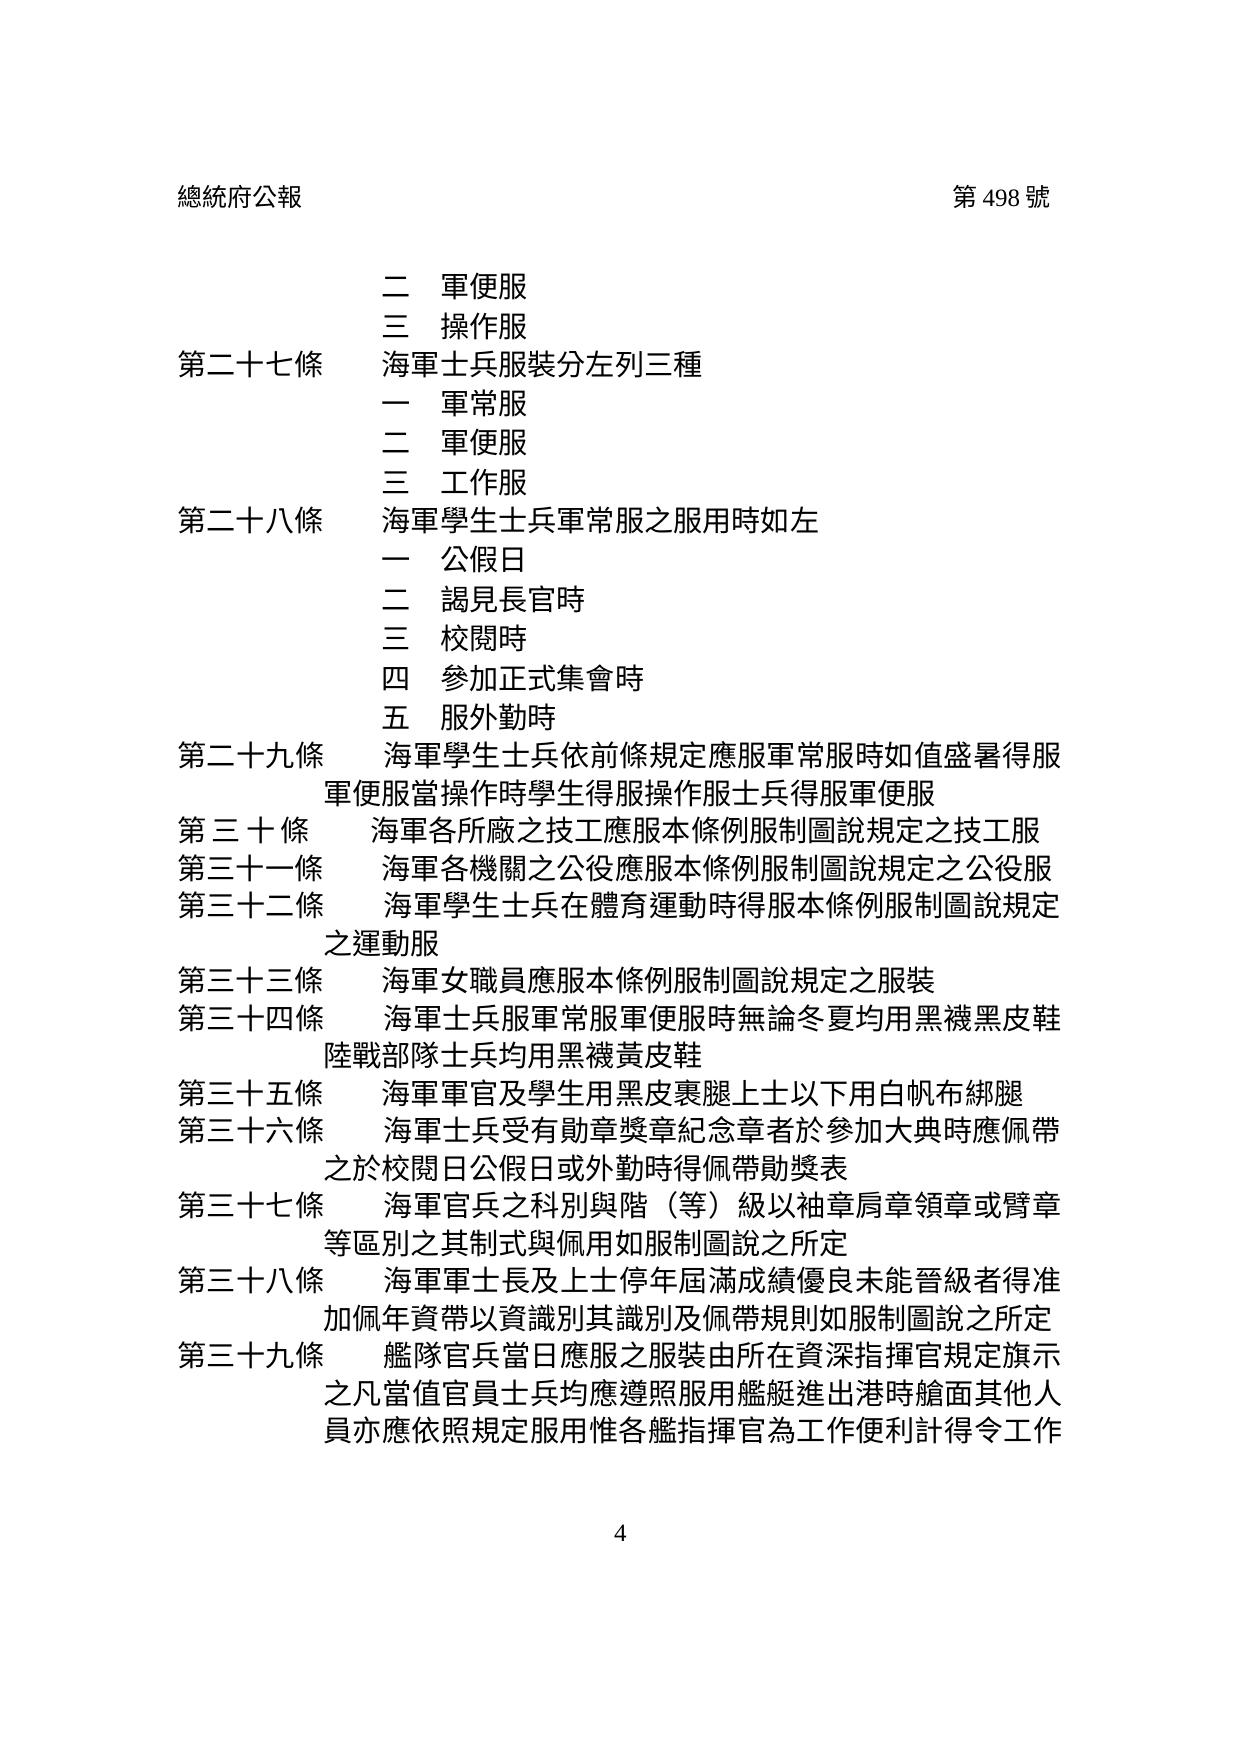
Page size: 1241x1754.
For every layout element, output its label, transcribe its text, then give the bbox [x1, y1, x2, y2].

text 第三十條 海軍各所廠之技工應服本條例服制圖說規定之技工服 [177, 812, 1063, 849]
text 二 謁見長官時 [381, 578, 1063, 618]
text 第三十一條 海軍各機關之公役應服本條例服制圖說規定之公役服 [177, 849, 1063, 887]
text 第三十五條 海軍軍官及學生用黑皮裹腿上士以下用白帆布綁腿 [177, 1074, 1063, 1112]
text 第三十七條 海軍官兵之科別與階（等）級以袖章肩章領章或臂章等區別之其制式與佩用如服制圖說之所定 [177, 1187, 1063, 1262]
text 一 軍常服 [381, 382, 1063, 422]
text 二 軍便服 [381, 266, 1063, 305]
text 一 公假日 [381, 539, 1063, 578]
text 三 操作服 [381, 305, 1063, 345]
text 第三十二條 海軍學生士兵在體育運動時得服本條例服制圖說規定之運動服 [177, 887, 1063, 962]
text 第三十八條 海軍軍士長及上士停年屆滿成績優良未能晉級者得准加佩年資帶以資識別其識別及佩帶規則如服制圖說之所定 [177, 1262, 1063, 1337]
text 五 服外勤時 [381, 697, 1063, 737]
text 三 校閱時 [381, 618, 1063, 657]
text 三 工作服 [381, 462, 1063, 501]
text 第二十七條 海軍士兵服裝分左列三種 [177, 345, 1063, 382]
text 第二十八條 海軍學生士兵軍常服之服用時如左 [177, 501, 1063, 539]
text 二 軍便服 [381, 422, 1063, 462]
text 第三十四條 海軍士兵服軍常服軍便服時無論冬夏均用黑襪黑皮鞋陸戰部隊士兵均用黑襪黃皮鞋 [177, 999, 1063, 1074]
text 第三十六條 海軍士兵受有勛章獎章紀念章者於參加大典時應佩帶之於校閱日公假日或外勤時得佩帶勛獎表 [177, 1112, 1063, 1187]
text 第二十九條 海軍學生士兵依前條規定應服軍常服時如值盛暑得服軍便服當操作時學生得服操作服士兵得服軍便服 [177, 737, 1063, 812]
text 四 參加正式集會時 [381, 657, 1063, 697]
text 第三十九條 艦隊官兵當日應服之服裝由所在資深指揮官規定旗示之凡當值官員士兵均應遵照服用艦艇進出港時艙面其他人員亦應依照規定服用惟各艦指揮官為工作便利計得令工作 [177, 1337, 1063, 1449]
text 第三十三條 海軍女職員應服本條例服制圖說規定之服裝 [177, 962, 1063, 999]
